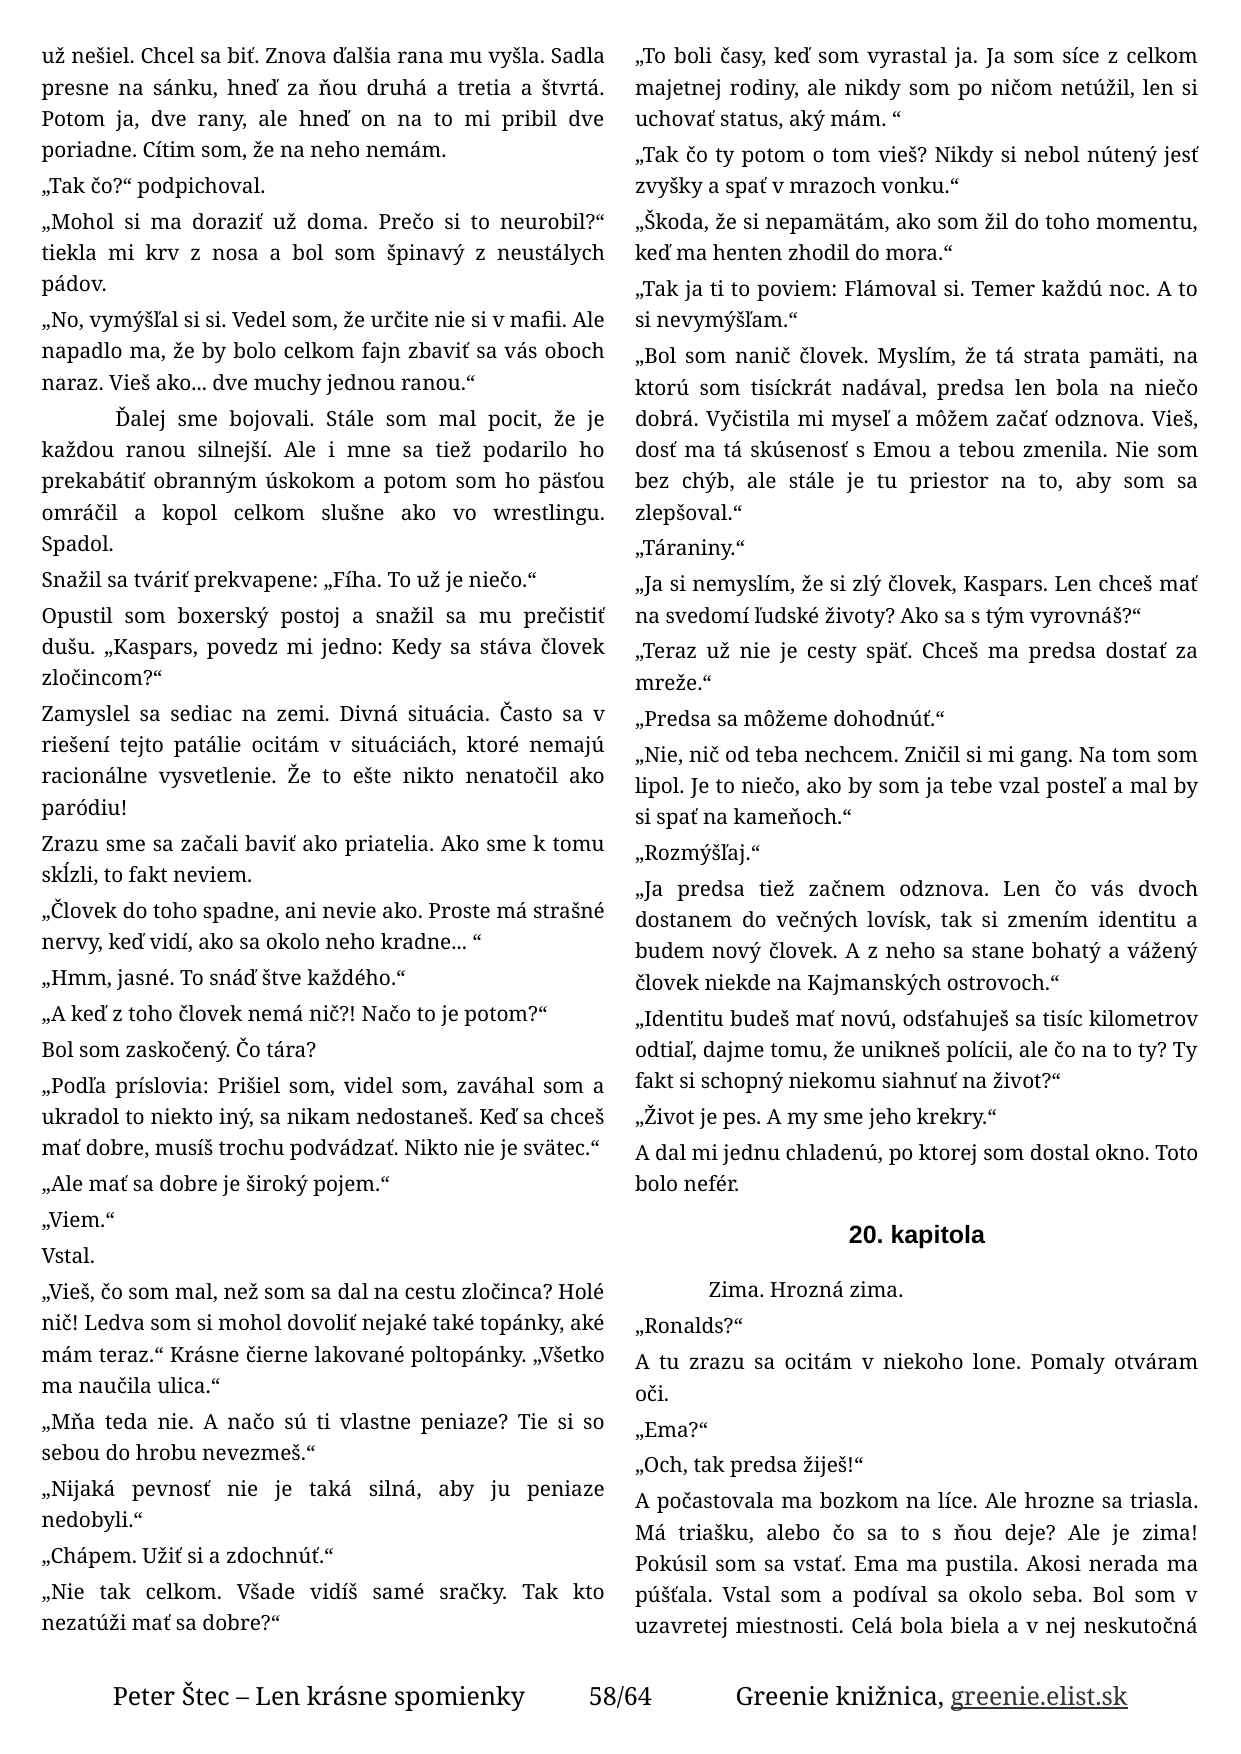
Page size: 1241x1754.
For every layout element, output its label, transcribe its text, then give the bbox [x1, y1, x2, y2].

text „Ja predsa tiež začnem odznova. Len čo vás dvoch dostanem do večných lovísk, tak si zmením identitu a budem nový človek. A z neho sa stane bohatý a vážený človek niekde na Kajmanských ostrovoch.“ [635, 874, 1199, 996]
text „A keď z toho človek nemá nič?! Načo to je potom?“ [41, 999, 605, 1028]
text „Tak ja ti to poviem: Flámoval si. Temer každú noc. A to si nevymýšľam.“ [635, 274, 1199, 334]
text „Mohol si ma doraziť už doma. Prečo si to neurobil?“ tiekla mi krv z nosa a bol som špinavý z neustálych pádov. [41, 207, 605, 298]
text „Chápem. Užiť si a zdochnúť.“ [41, 1541, 605, 1570]
text „Predsa sa môžeme dohodnúť.“ [635, 704, 1199, 732]
text Zima. Hrozná zima. [635, 1276, 1199, 1304]
text A počastovala ma bozkom na líce. Ale hrozne sa triasla. Má triašku, alebo čo sa to s ňou deje? Ale je zima! Pokúsil som sa vstať. Ema ma pustila. Akosi nerada ma púšťala. Vstal som a podíval sa okolo seba. Bol som v uzavretej miestnosti. Celá bola biela a v nej neskutočná [635, 1487, 1199, 1640]
text „Človek do toho spadne, ani nevie ako. Proste má strašné nervy, keď vidí, ako sa okolo neho kradne... “ [41, 896, 605, 956]
text „Identitu budeš mať novú, odsťahuješ sa tisíc kilometrov odtiaľ, dajme tomu, že unikneš polícii, ale čo na to ty? Ty fakt si schopný niekomu siahnuť na život?“ [635, 1004, 1199, 1095]
text „Ja si nemyslím, že si zlý človek, Kaspars. Len chceš mať na svedomí ľudské životy? Ako sa s tým vyrovnáš?“ [635, 569, 1199, 629]
text „Rozmýšľaj.“ [635, 838, 1199, 867]
text Bol som zaskočený. Čo tára? [41, 1035, 605, 1063]
text „Ale mať sa dobre je široký pojem.“ [41, 1169, 605, 1198]
text „Táraniny.“ [635, 533, 1199, 562]
text Vstal. [41, 1241, 605, 1270]
text „Nie tak celkom. Všade vidíš samé sračky. Tak kto nezatúži mať sa dobre?“ [41, 1577, 605, 1637]
text „Vieš, čo som mal, než som sa dal na cestu zločinca? Holé nič! Ledva som si mohol dovoliť nejaké také topánky, aké mám teraz.“ Krásne čierne lakované poltopánky. „Všetko ma naučila ulica.“ [41, 1277, 605, 1399]
subtitle 20. kapitola [635, 1220, 1199, 1249]
text „Nie, nič od teba nechcem. Zničil si mi gang. Na tom som lipol. Je to niečo, ako by som ja tebe vzal posteľ a mal by si spať na kameňoch.“ [635, 740, 1199, 831]
text „Ema?“ [635, 1415, 1199, 1443]
text „Podľa príslovia: Prišiel som, videl som, zaváhal som a ukradol to niekto iný, sa nikam nedostaneš. Keď sa chceš mať dobre, musíš trochu podvádzať. Nikto nie je svätec.“ [41, 1071, 605, 1162]
text „No, vymýšľal si si. Vedel som, že určite nie si v mafii. Ale napadlo ma, že by bolo celkom fajn zbaviť sa vás oboch naraz. Vieš ako... dve muchy jednou ranou.“ [41, 305, 605, 396]
text „Tak čo ty potom o tom vieš? Nikdy si nebol nútený jesť zvyšky a spať v mrazoch vonku.“ [635, 140, 1199, 199]
text už nešiel. Chcel sa biť. Znova ďalšia rana mu vyšla. Sadla presne na sánku, hneď za ňou druhá a tretia a štvrtá. Potom ja, dve rany, ale hneď on na to mi pribil dve poriadne. Cítim som, že na neho nemám. [41, 41, 605, 163]
text „Nijaká pevnosť nie je taká silná, aby ju peniaze nedobyli.“ [41, 1474, 605, 1534]
text „Škoda, že si nepamätám, ako som žil do toho momentu, keď ma henten zhodil do mora.“ [635, 207, 1199, 267]
text „To boli časy, keď som vyrastal ja. Ja som síce z celkom majetnej rodiny, ale nikdy som po ničom netúžil, len si uchovať status, aký mám. “ [635, 41, 1199, 132]
text „Ronalds?“ [635, 1312, 1199, 1340]
text „Teraz už nie je cesty späť. Chceš ma predsa dostať za mreže.“ [635, 637, 1199, 696]
text Zamyslel sa sediac na zemi. Divná situácia. Často sa v riešení tejto patálie ocitám v situáciách, ktoré nemajú racionálne vysvetlenie. Že to ešte nikto nenatočil ako paródiu! [41, 699, 605, 821]
text Snažil sa tváriť prekvapene: „Fíha. To už je niečo.“ [41, 565, 605, 593]
text „Mňa teda nie. A načo sú ti vlastne peniaze? Tie si so sebou do hrobu nevezmeš.“ [41, 1407, 605, 1467]
text „Život je pes. A my sme jeho krekry.“ [635, 1102, 1199, 1131]
text A tu zrazu sa ocitám v niekoho lone. Pomaly otváram oči. [635, 1347, 1199, 1407]
text Opustil som boxerský postoj a snažil sa mu prečistiť dušu. „Kaspars, povedz mi jedno: Kedy sa stáva človek zločincom?“ [41, 601, 605, 692]
text Zrazu sme sa začali baviť ako priatelia. Ako sme k tomu skĺzli, to fakt neviem. [41, 829, 605, 888]
text Ďalej sme bojovali. Stále som mal pocit, že je každou ranou silnejší. Ale i mne sa tiež podarilo ho prekabátiť obranným úskokom a potom som ho päsťou omráčil a kopol celkom slušne ako vo wrestlingu. Spadol. [41, 404, 605, 557]
text „Och, tak predsa žiješ!“ [635, 1451, 1199, 1479]
text „Hmm, jasné. To snáď štve každého.“ [41, 963, 605, 992]
text „Bol som nanič človek. Myslím, že tá strata pamäti, na ktorú som tisíckrát nadával, predsa len bola na niečo dobrá. Vyčistila mi myseľ a môžem začať odznova. Vieš, dosť ma tá skúsenosť s Emou a tebou zmenila. Nie som bez chýb, ale stále je tu priestor na to, aby som sa zlepšoval.“ [635, 341, 1199, 526]
text A dal mi jednu chladenú, po ktorej som dostal okno. Toto bolo nefér. [635, 1138, 1199, 1198]
text „Tak čo?“ podpichoval. [41, 171, 605, 199]
text „Viem.“ [41, 1205, 605, 1234]
